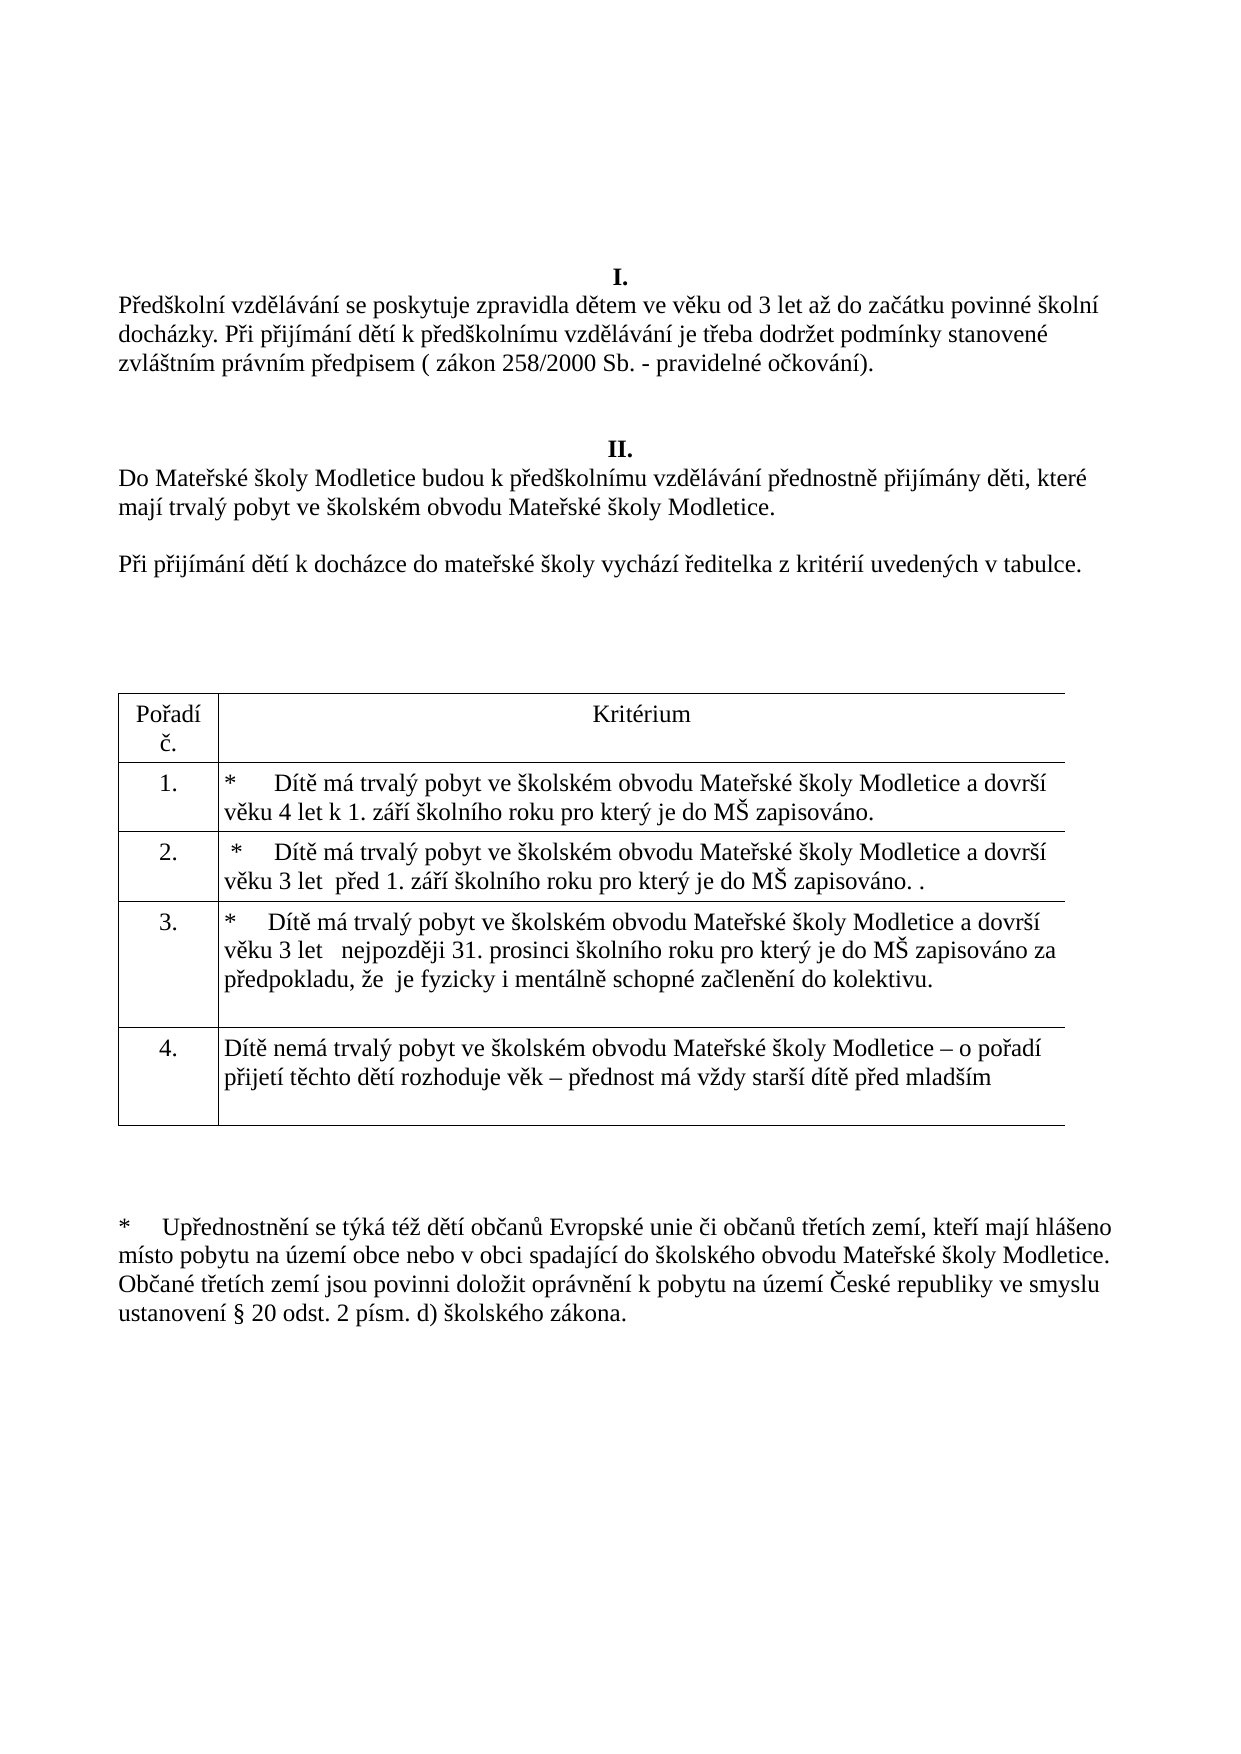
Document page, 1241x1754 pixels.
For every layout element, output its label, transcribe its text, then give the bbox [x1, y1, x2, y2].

text Při přijímání dětí k docházce do mateřské školy vychází ředitelka z kritérií uvedených v tabulce. [118, 549, 1122, 578]
table_cell 2. [119, 832, 218, 901]
table_cell Dítě nemá trvalý pobyt ve školském obvodu Mateřské školy Modletice – o pořadí přijetí těchto dětí rozhoduje věk – přednost má vždy starší dítě před mladším [219, 1028, 1065, 1125]
table_cell * Dítě má trvalý pobyt ve školském obvodu Mateřské školy Modletice a dovrší věku 3 let nejpozději 31. prosinci školního roku pro který je do MŠ zapisováno za předpokladu, že je fyzicky i mentálně schopné začlenění do kolektivu. [219, 902, 1065, 1027]
text II. [118, 434, 1122, 463]
text I. [118, 262, 1122, 291]
table_header Pořadí č. [119, 694, 218, 762]
text Do Mateřské školy Modletice budou k předškolnímu vzdělávání přednostně přijímány děti, které mají trvalý pobyt ve školském obvodu Mateřské školy Modletice. [118, 463, 1122, 521]
table_cell 1. [119, 763, 218, 831]
table_cell * Dítě má trvalý pobyt ve školském obvodu Mateřské školy Modletice a dovrší věku 3 let před 1. září školního roku pro který je do MŠ zapisováno. . [219, 832, 1065, 901]
table_header Kritérium [219, 694, 1065, 762]
table_cell 4. [119, 1028, 218, 1125]
table_cell * Dítě má trvalý pobyt ve školském obvodu Mateřské školy Modletice a dovrší věku 4 let k 1. září školního roku pro který je do MŠ zapisováno. [219, 763, 1065, 831]
table_cell 3. [119, 902, 218, 1027]
text Předškolní vzdělávání se poskytuje zpravidla dětem ve věku od 3 let až do začátku povinné školní docházky. Při přijímání dětí k předškolnímu vzdělávání je třeba dodržet podmínky stanovené zvláštním právním předpisem ( zákon 258/2000 Sb. - pravidelné očkování). [118, 291, 1122, 377]
text * Upřednostnění se týká též dětí občanů Evropské unie či občanů třetích zemí, kteří mají hlášeno místo pobytu na území obce nebo v obci spadající do školského obvodu Mateřské školy Modletice. Občané třetích zemí jsou povinni doložit oprávnění k pobytu na území České republiky ve smyslu ustanovení § 20 odst. 2 písm. d) školského zákona. [118, 1212, 1122, 1327]
